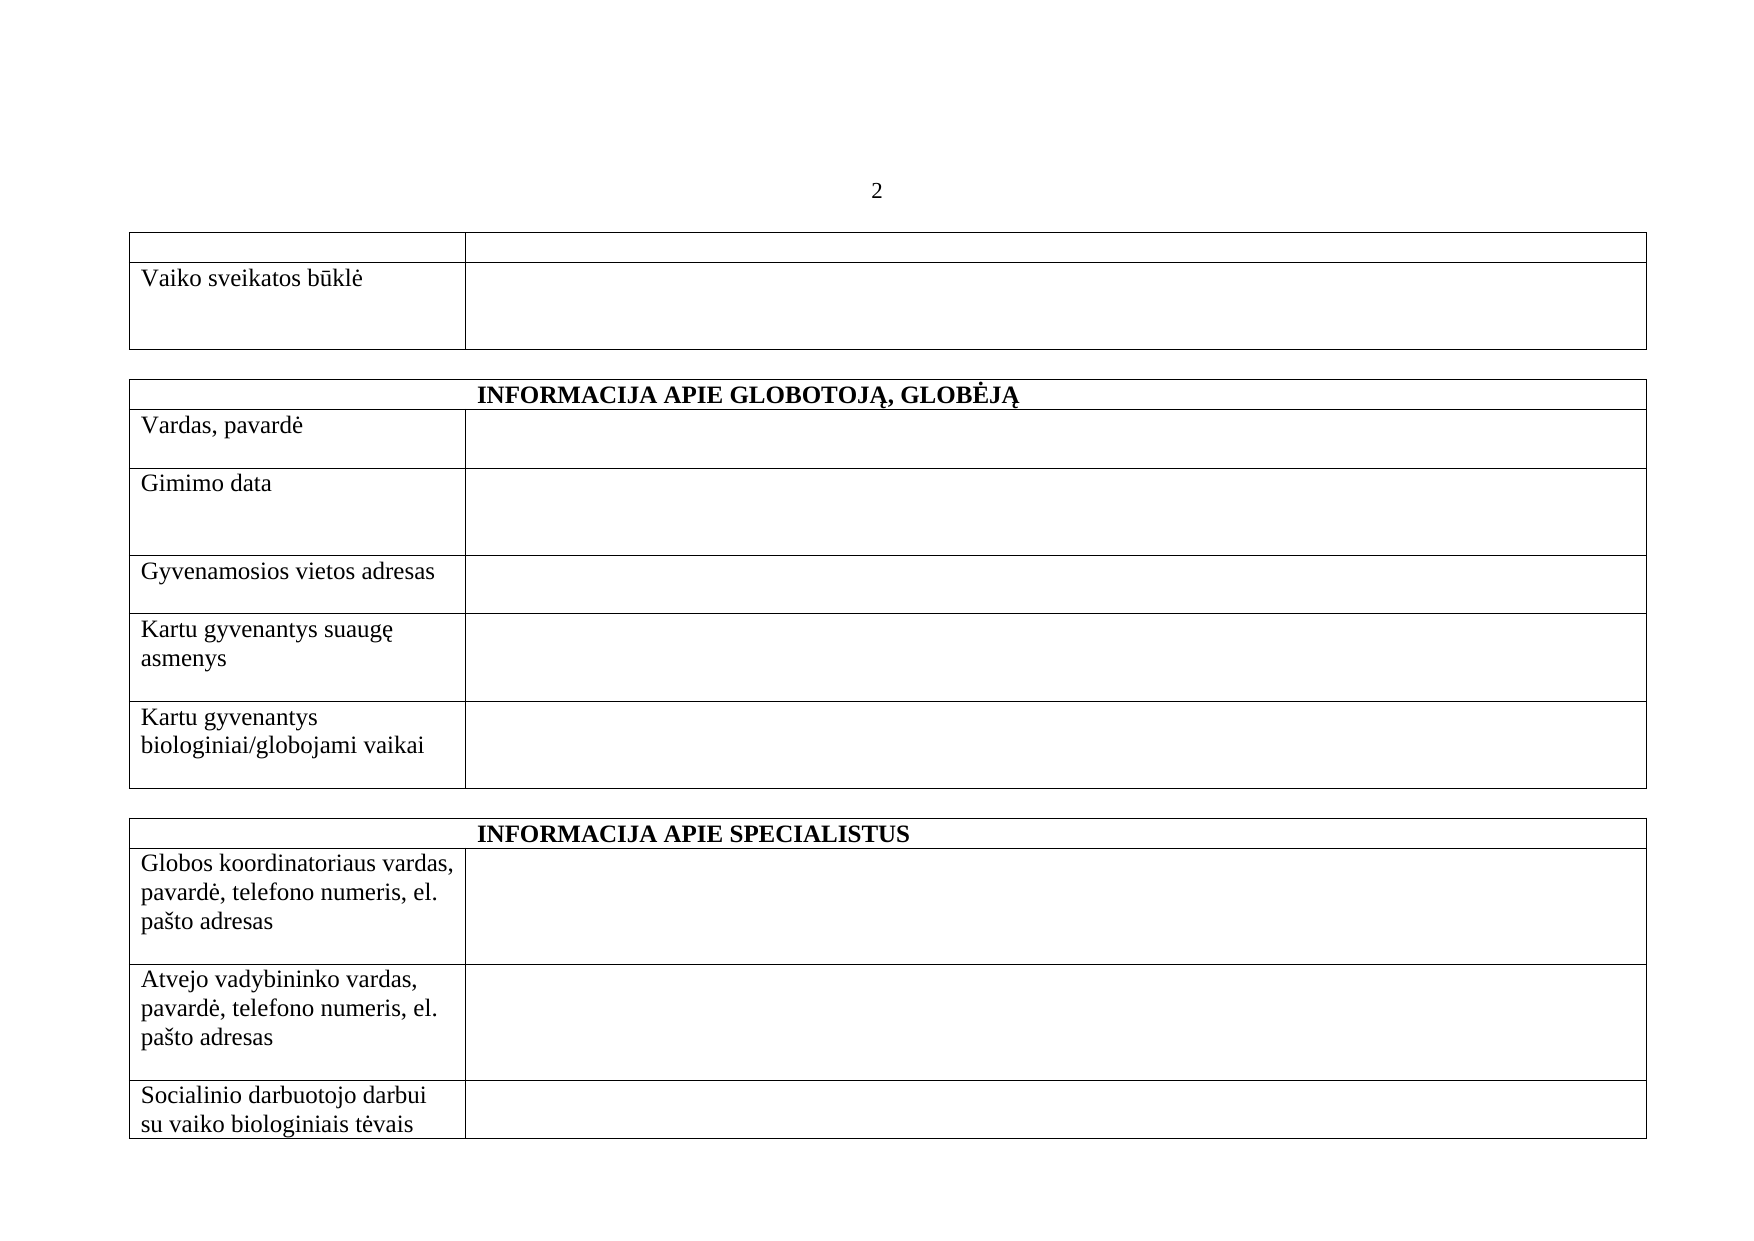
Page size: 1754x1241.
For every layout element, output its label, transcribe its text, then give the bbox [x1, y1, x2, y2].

table_cell [466, 965, 1646, 1079]
table_cell Gimimo data [130, 469, 465, 555]
table_cell [466, 556, 1646, 613]
table_cell [466, 614, 1646, 701]
table_cell Atvejo vadybininko vardas, pavardė, telefono numeris, el. pašto adresas [130, 965, 465, 1079]
table_cell [466, 410, 1646, 467]
table_header [130, 819, 466, 847]
table_header INFORMACIJA APIE GLOBOTOJĄ, GLOBĖJĄ [466, 380, 1646, 409]
table_cell Kartu gyvenantys biologiniai/globojami vaikai [130, 702, 465, 788]
table_cell [466, 233, 1646, 262]
table_cell [466, 263, 1646, 349]
table_cell Vaiko sveikatos būklė [130, 263, 465, 349]
table_header [130, 380, 466, 409]
table_cell Gyvenamosios vietos adresas [130, 556, 465, 613]
table_cell [466, 849, 1646, 963]
table_header INFORMACIJA APIE SPECIALISTUS [466, 819, 1646, 847]
table_cell Vardas, pavardė [130, 410, 465, 467]
table_cell Globos koordinatoriaus vardas, pavardė, telefono numeris, el. pašto adresas [130, 849, 465, 963]
table_cell Socialinio darbuotojo darbui su vaiko biologiniais tėvais [130, 1081, 465, 1138]
table_cell [466, 702, 1646, 788]
table_cell [466, 469, 1646, 555]
table_cell [466, 1081, 1646, 1138]
table_cell [130, 233, 465, 262]
table_cell Kartu gyvenantys suaugę asmenys [130, 614, 465, 701]
